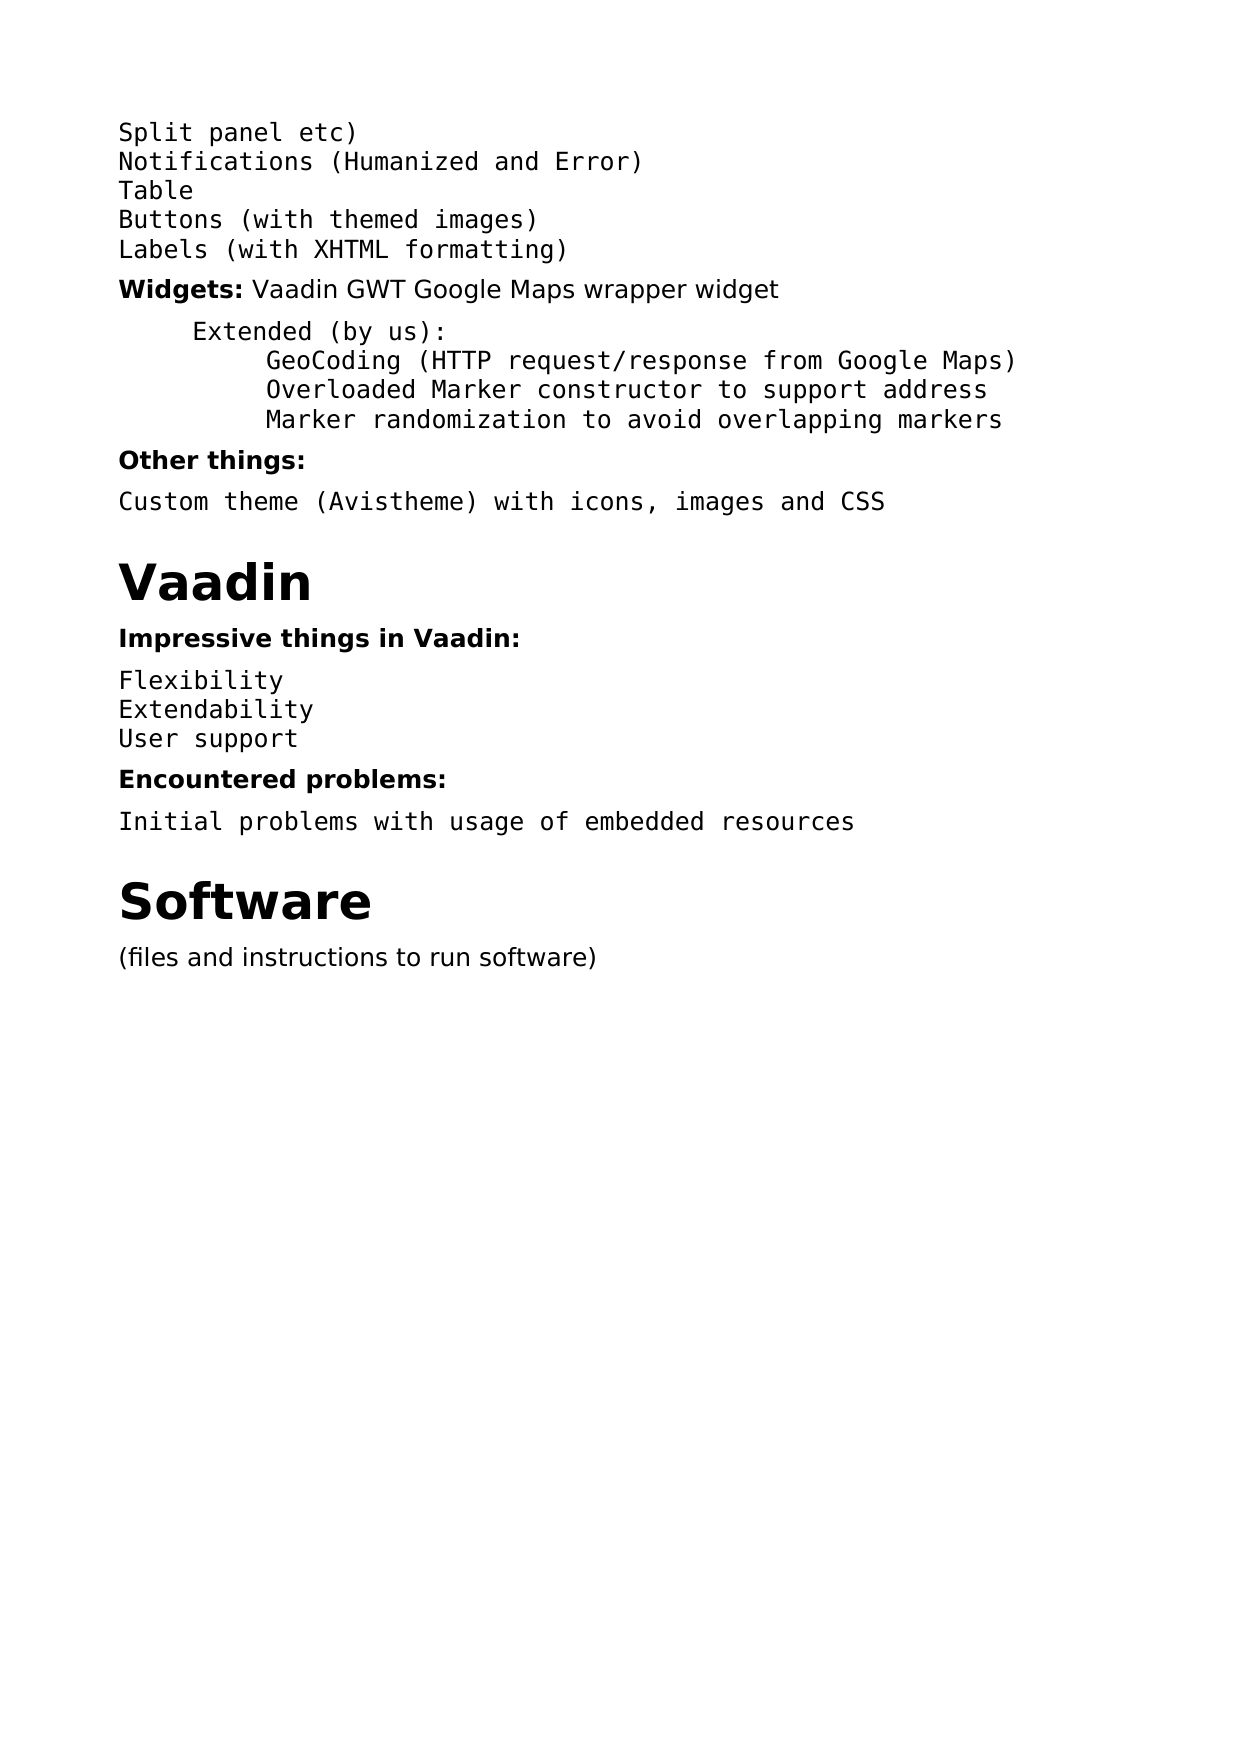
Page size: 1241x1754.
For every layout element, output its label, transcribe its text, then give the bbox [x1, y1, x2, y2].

text Flexibility Extendability User support [118, 666, 1122, 753]
text Initial problems with usage of embedded resources [118, 807, 1122, 836]
text Widgets: Vaadin GWT Google Maps wrapper widget [118, 276, 1122, 305]
text Split panel etc) Notifications (Humanized and Error) Table Buttons (with themed images) Labels (with XHTML formatting) [118, 118, 1122, 264]
text Custom theme (Avistheme) with icons, images and CSS [118, 487, 1122, 517]
text Impressive things in Vaadin: [118, 624, 1122, 653]
subtitle Software [118, 873, 1122, 931]
text (files and instructions to run software) [118, 943, 1122, 973]
text Other things: [118, 446, 1122, 475]
text Encountered problems: [118, 765, 1122, 794]
text Extended (by us): GeoCoding (HTTP request/response from Google Maps) Overloaded Marker constructor to support address Marker randomization to avoid overlapping markers [118, 317, 1122, 434]
subtitle Vaadin [118, 553, 1122, 612]
